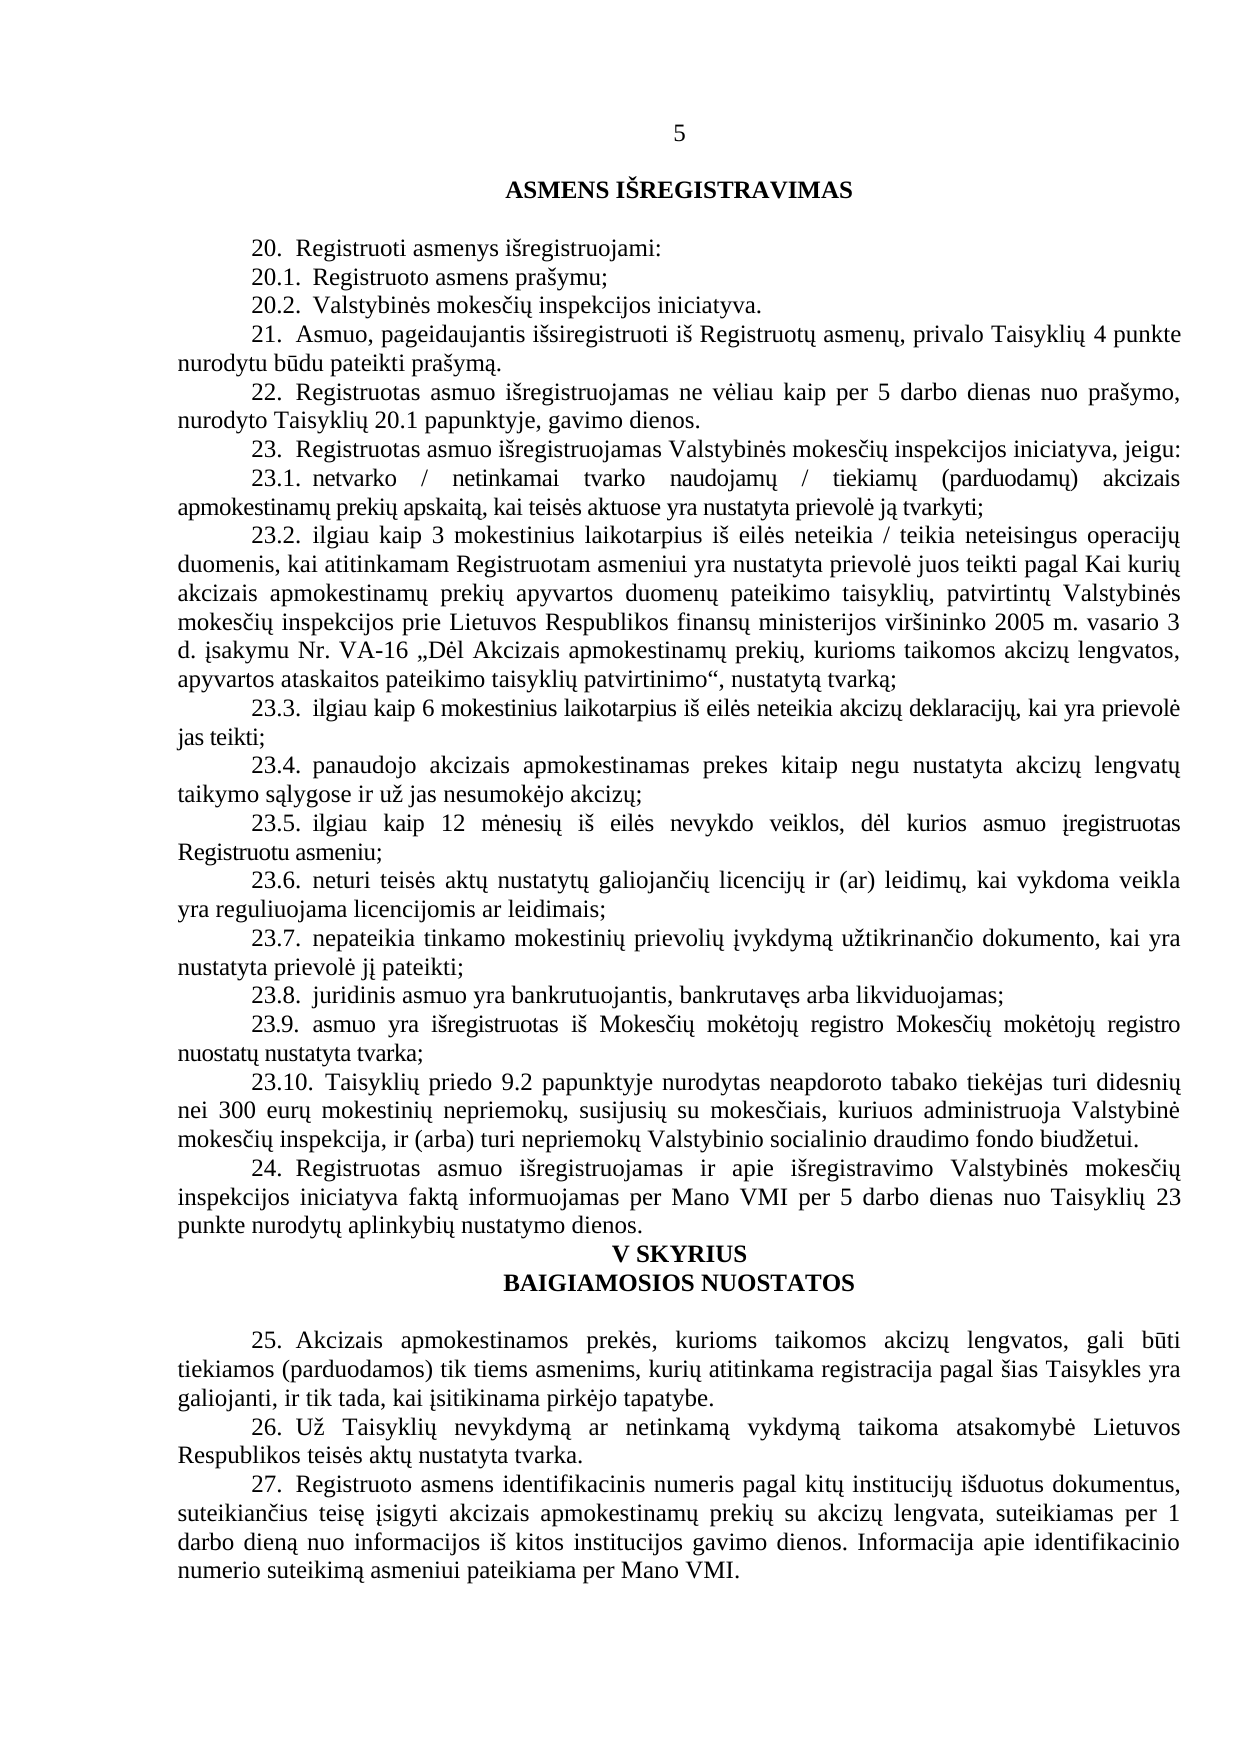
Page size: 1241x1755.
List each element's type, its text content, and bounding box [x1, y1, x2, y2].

text 23.10. Taisyklių priedo 9.2 papunktyje nurodytas neapdoroto tabako tiekėjas turi didesnių nei 300 eurų mokestinių nepriemokų, susijusių su mokesčiais, kuriuos administruoja Valstybinė mokesčių inspekcija, ir (arba) turi nepriemokų Valstybinio socialinio draudimo fondo biudžetui. [177, 1067, 1181, 1153]
text 23.2. ilgiau kaip 3 mokestinius laikotarpius iš eilės neteikia / teikia neteisingus operacijų duomenis, kai atitinkamam Registruotam asmeniui yra nustatyta prievolė juos teikti pagal Kai kurių akcizais apmokestinamų prekių apyvartos duomenų pateikimo taisyklių, patvirtintų Valstybinės mokesčių inspekcijos prie Lietuvos Respublikos finansų ministerijos viršininko 2005 m. vasario 3 d. įsakymu Nr. VA-16 „Dėl Akcizais apmokestinamų prekių, kurioms taikomos akcizų lengvatos, apyvartos ataskaitos pateikimo taisyklių patvirtinimo“, nustatytą tvarką; [177, 521, 1181, 693]
text 24. Registruotas asmuo išregistruojamas ir apie išregistravimo Valstybinės mokesčių inspekcijos iniciatyva faktą informuojamas per Mano VMI per 5 darbo dienas nuo Taisyklių 23 punkte nurodytų aplinkybių nustatymo dienos. [177, 1153, 1181, 1239]
text ASMENS IŠREGISTRAVIMAS [177, 176, 1181, 204]
text 25. Akcizais apmokestinamos prekės, kurioms taikomos akcizų lengvatos, gali būti tiekiamos (parduodamos) tik tiems asmenims, kurių atitinkama registracija pagal šias Taisykles yra galiojanti, ir tik tada, kai įsitikinama pirkėjo tapatybe. [177, 1326, 1181, 1412]
text 21. Asmuo, pageidaujantis išsiregistruoti iš Registruotų asmenų, privalo Taisyklių 4 punkte nurodytu būdu pateikti prašymą. [177, 319, 1181, 377]
text 23.7. nepateikia tinkamo mokestinių prievolių įvykdymą užtikrinančio dokumento, kai yra nustatyta prievolė jį pateikti; [177, 923, 1181, 981]
text 23.9. asmuo yra išregistruotas iš Mokesčių mokėtojų registro Mokesčių mokėtojų registro nuostatų nustatyta tvarka; [177, 1009, 1181, 1067]
text 20.2. Valstybinės mokesčių inspekcijos iniciatyva. [177, 291, 1181, 319]
text 23.6. neturi teisės aktų nustatytų galiojančių licencijų ir (ar) leidimų, kai vykdoma veikla yra reguliuojama licencijomis ar leidimais; [177, 866, 1181, 923]
text 23. Registruotas asmuo išregistruojamas Valstybinės mokesčių inspekcijos iniciatyva, jeigu: [177, 434, 1181, 463]
text 20.1. Registruoto asmens prašymu; [177, 262, 1181, 291]
text 23.1. netvarko / netinkamai tvarko naudojamų / tiekiamų (parduodamų) akcizais apmokestinamų prekių apskaitą, kai teisės aktuose yra nustatyta prievolė ją tvarkyti; [177, 463, 1181, 521]
text 22. Registruotas asmuo išregistruojamas ne vėliau kaip per 5 darbo dienas nuo prašymo, nurodyto Taisyklių 20.1 papunktyje, gavimo dienos. [177, 377, 1181, 434]
text 23.5. ilgiau kaip 12 mėnesių iš eilės nevykdo veiklos, dėl kurios asmuo įregistruotas Registruotu asmeniu; [177, 808, 1181, 866]
text 27. Registruoto asmens identifikacinis numeris pagal kitų institucijų išduotus dokumentus, suteikiančius teisę įsigyti akcizais apmokestinamų prekių su akcizų lengvata, suteikiamas per 1 darbo dieną nuo informacijos iš kitos institucijos gavimo dienos. Informacija apie identifikacinio numerio suteikimą asmeniui pateikiama per Mano VMI. [177, 1469, 1181, 1584]
text 23.3. ilgiau kaip 6 mokestinius laikotarpius iš eilės neteikia akcizų deklaracijų, kai yra prievolė jas teikti; [177, 693, 1181, 751]
text 26. Už Taisyklių nevykdymą ar netinkamą vykdymą taikoma atsakomybė Lietuvos Respublikos teisės aktų nustatyta tvarka. [177, 1412, 1181, 1469]
text BAIGIAMOSIOS NUOSTATOS [177, 1268, 1181, 1297]
text 23.4. panaudojo akcizais apmokestinamas prekes kitaip negu nustatyta akcizų lengvatų taikymo sąlygose ir už jas nesumokėjo akcizų; [177, 751, 1181, 808]
text 23.8. juridinis asmuo yra bankrutuojantis, bankrutavęs arba likviduojamas; [177, 981, 1181, 1009]
text 20. Registruoti asmenys išregistruojami: [177, 233, 1181, 262]
text V SKYRIUS [177, 1239, 1181, 1268]
